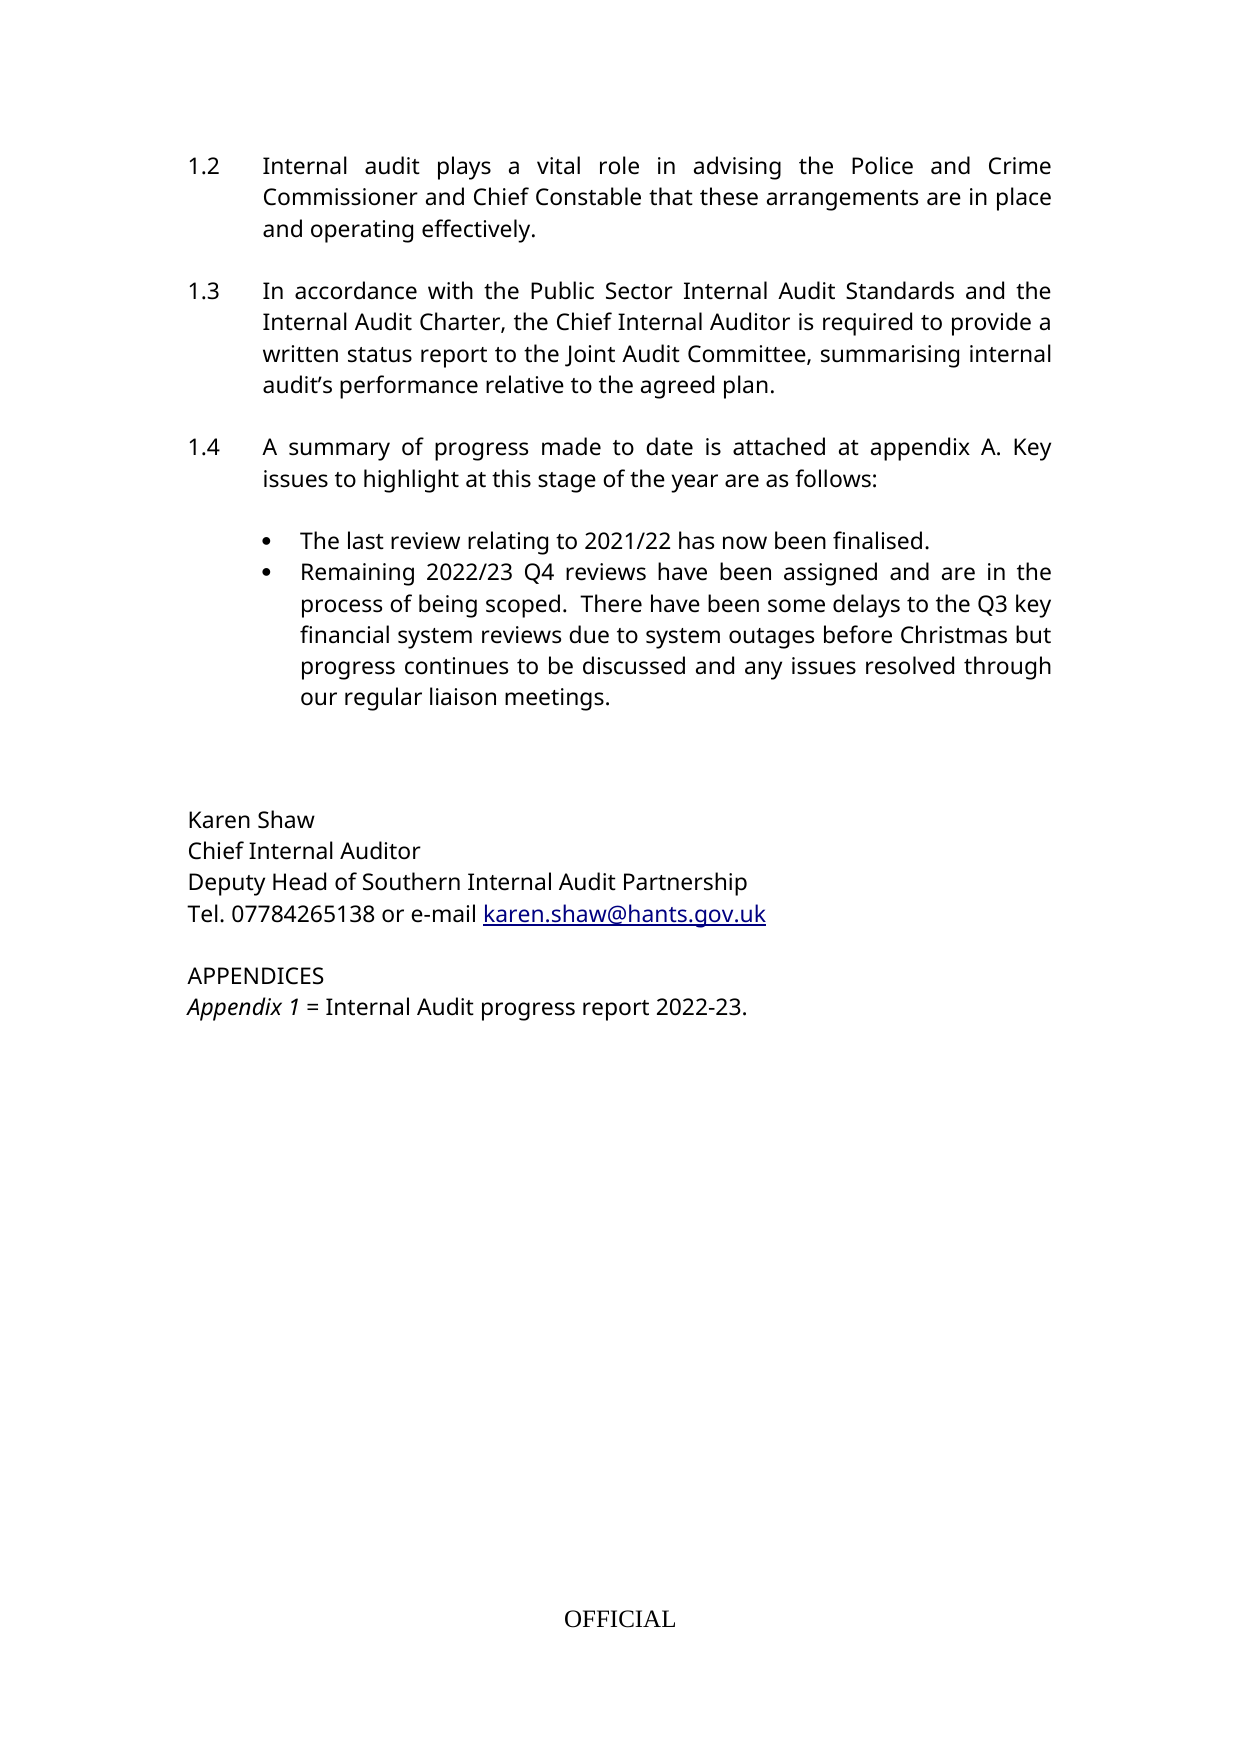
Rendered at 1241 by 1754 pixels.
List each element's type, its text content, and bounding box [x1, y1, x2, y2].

text Karen Shaw [187, 804, 1053, 835]
list Internal audit plays a vital role in advising the Police and Crime Commissioner and Chief Constable that these arrangements are in place and operating effectively. [187, 150, 1053, 244]
list In accordance with the Public Sector Internal Audit Standards and the Internal Audit Charter, the Chief Internal Auditor is required to provide a written status report to the Joint Audit Committee, summarising internal audit’s performance relative to the agreed plan. [187, 275, 1053, 400]
list The last review relating to 2021/22 has now been finalised. [262, 525, 1053, 556]
text Appendix 1 = Internal Audit progress report 2022-23. [187, 991, 1053, 1022]
text APPENDICES [187, 960, 1053, 991]
list Remaining 2022/23 Q4 reviews have been assigned and are in the process of being scoped. There have been some delays to the Q3 key financial system reviews due to system outages before Christmas but progress continues to be discussed and any issues resolved through our regular liaison meetings. [262, 556, 1053, 712]
list A summary of progress made to date is attached at appendix A. Key issues to highlight at this stage of the year are as follows: [187, 431, 1053, 494]
text Deputy Head of Southern Internal Audit Partnership [187, 866, 1053, 897]
text Chief Internal Auditor [187, 835, 1053, 866]
text Tel. 07784265138 or e-mail karen.shaw@hants.gov.uk [187, 897, 1053, 929]
